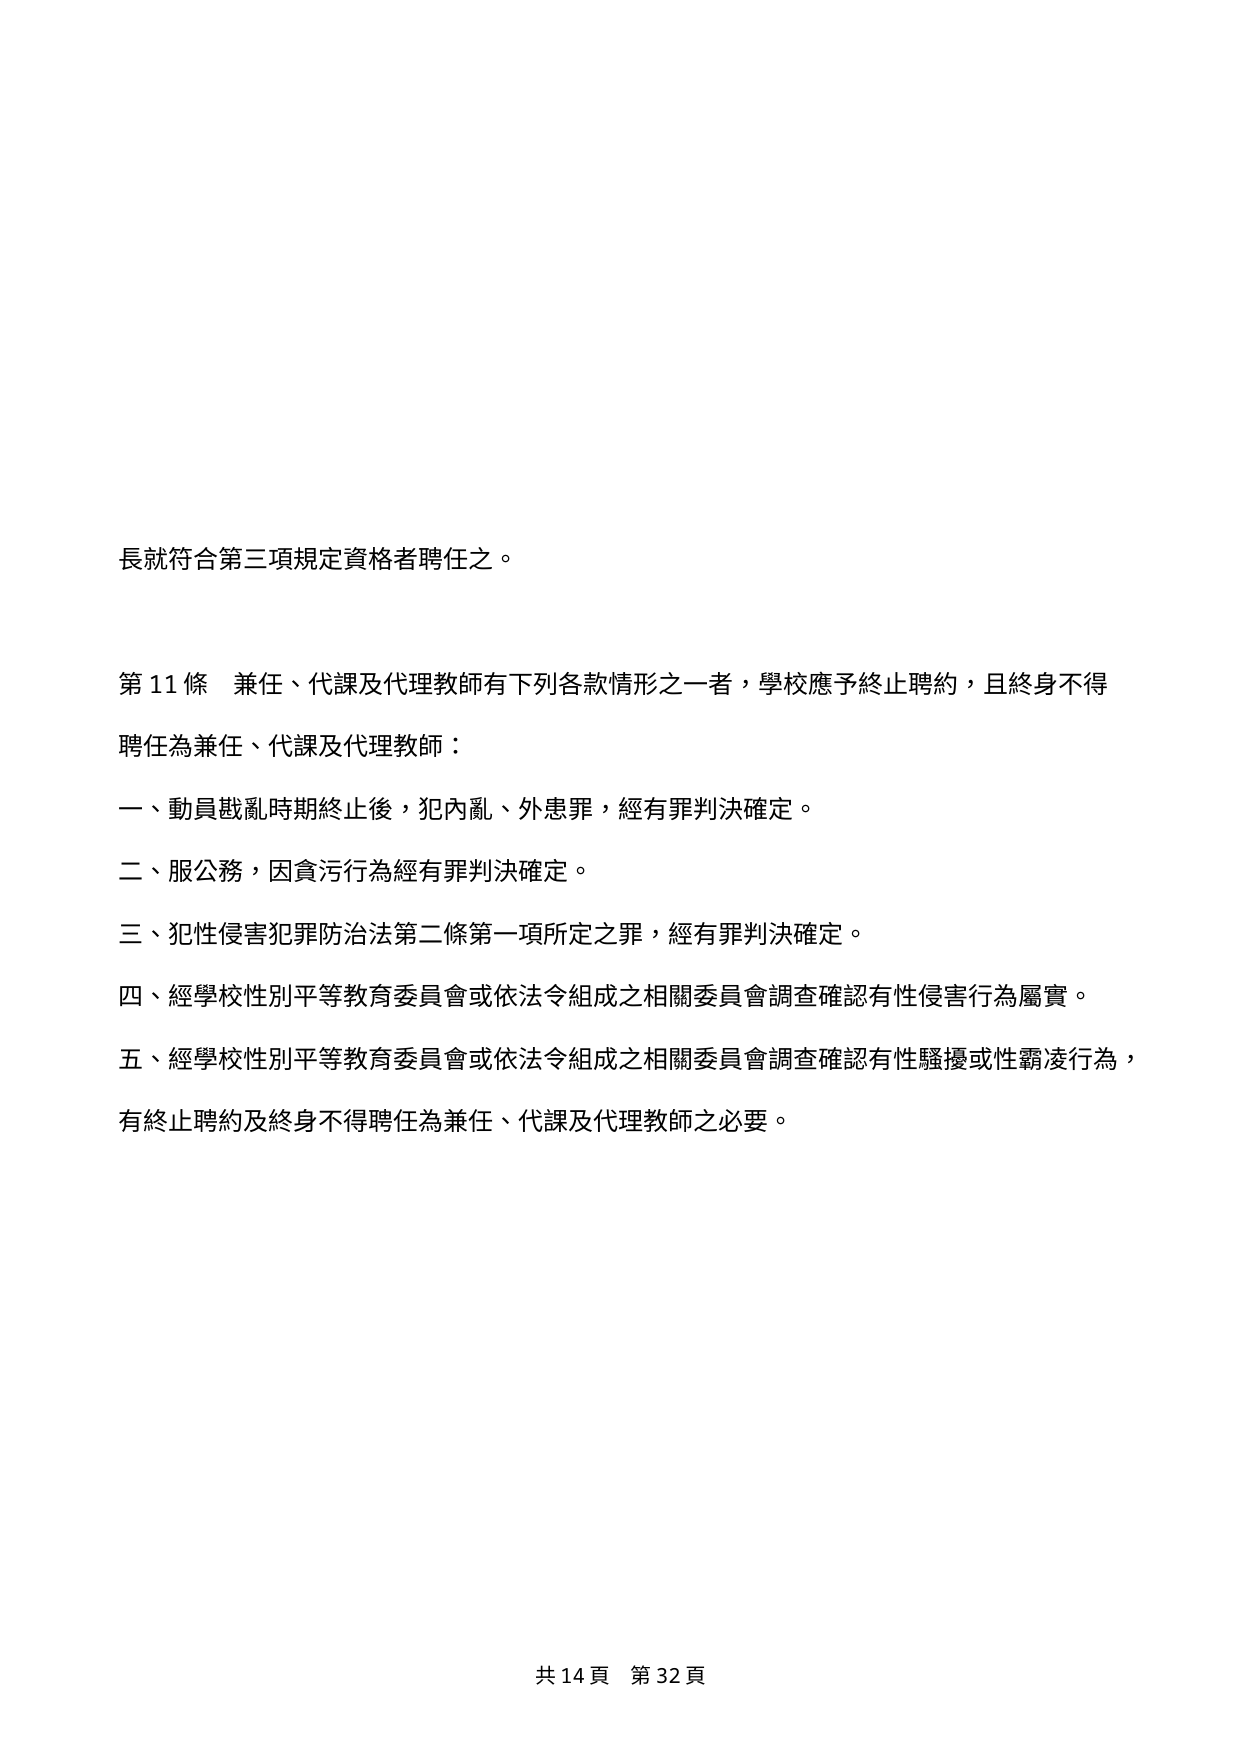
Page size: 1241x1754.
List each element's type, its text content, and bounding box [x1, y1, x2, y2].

text 第11條 兼任、代課及代理教師有下列各款情形之一者，學校應予終止聘約，且終身不得聘任為兼任、代課及代理教師： [118, 641, 1122, 766]
text 二、服公務，因貪污行為經有罪判決確定。 [118, 828, 1122, 891]
text 三、犯性侵害犯罪防治法第二條第一項所定之罪，經有罪判決確定。 [118, 891, 1122, 953]
text 一、動員戡亂時期終止後，犯內亂、外患罪，經有罪判決確定。 [118, 766, 1122, 828]
text 五、經學校性別平等教育委員會或依法令組成之相關委員會調查確認有性騷擾或性霸凌行為，有終止聘約及終身不得聘任為兼任、代課及代理教師之必要。 [118, 1016, 1122, 1141]
text 長就符合第三項規定資格者聘任之。 [118, 516, 1122, 578]
text 四、經學校性別平等教育委員會或依法令組成之相關委員會調查確認有性侵害行為屬實。 [118, 953, 1122, 1016]
